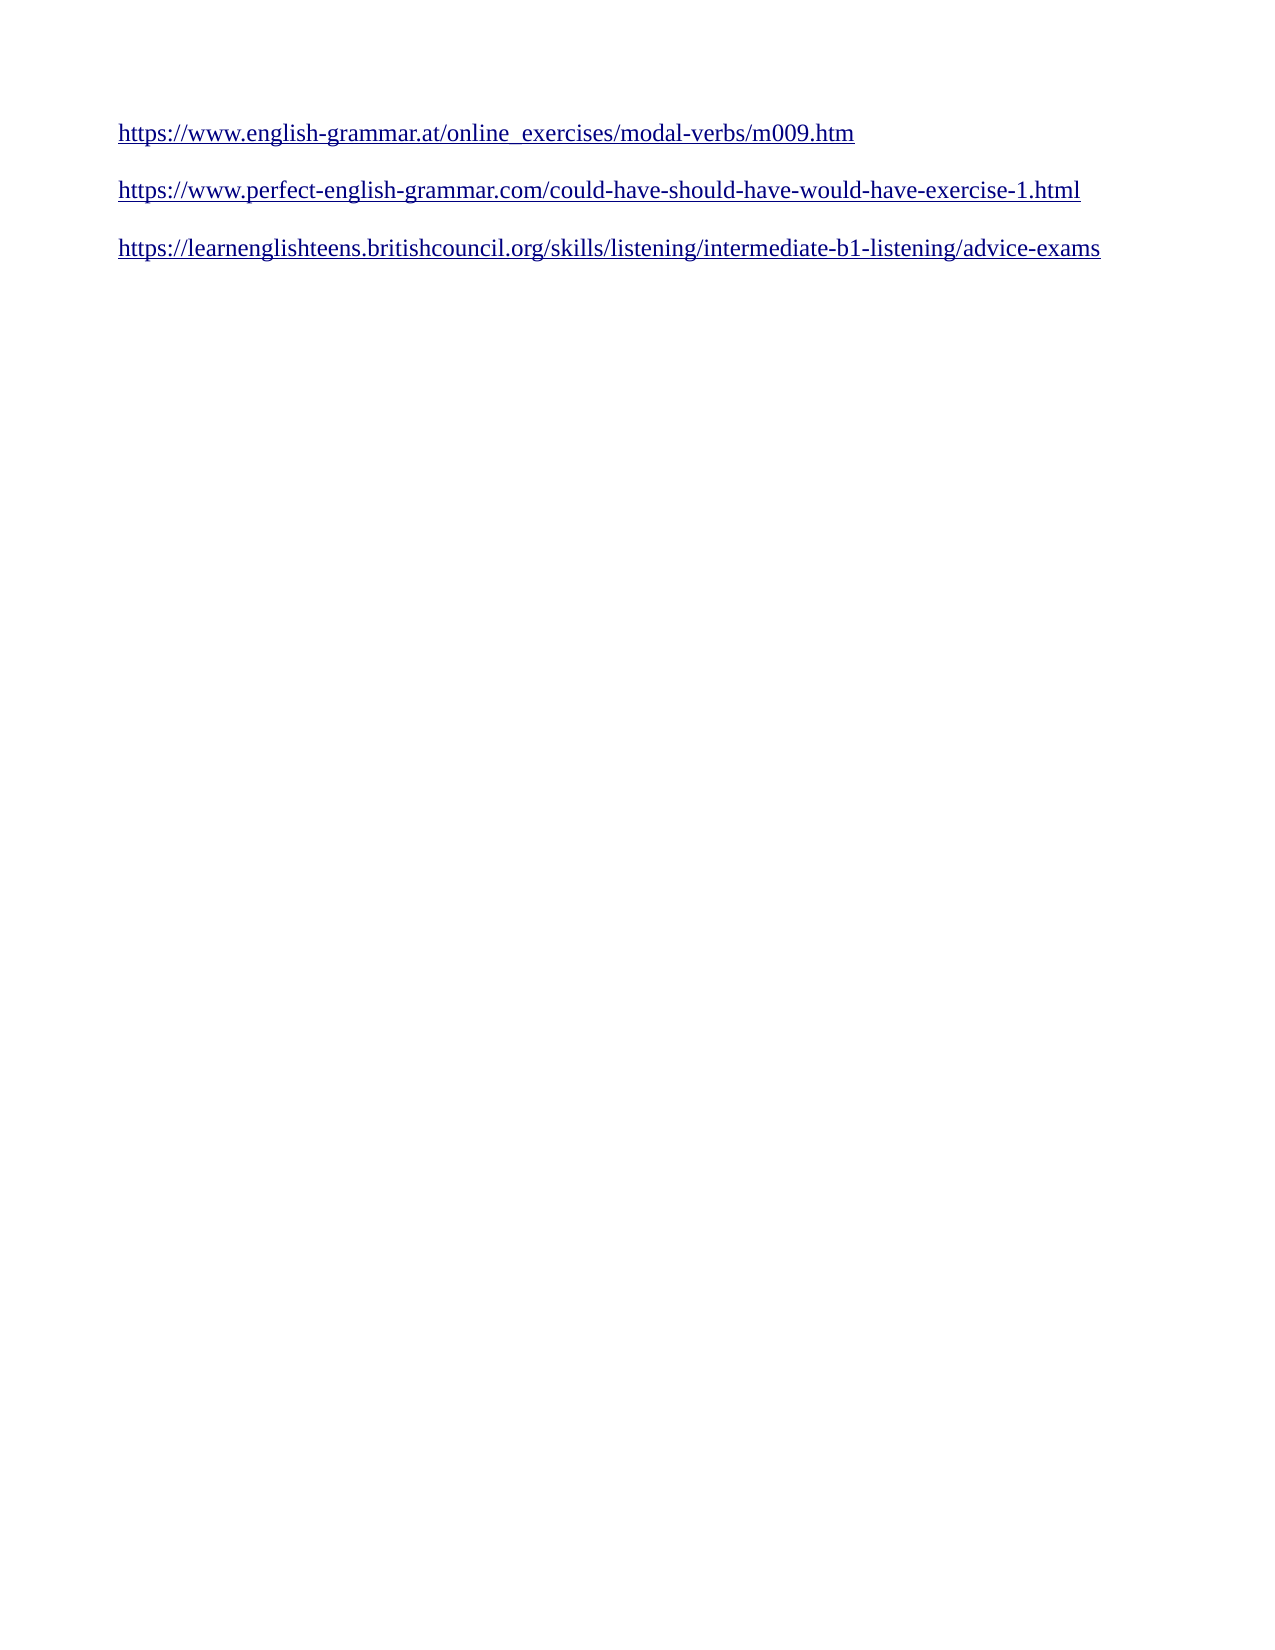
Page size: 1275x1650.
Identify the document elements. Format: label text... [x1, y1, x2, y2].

text https://www.english-grammar.at/online_exercises/modal-verbs/m009.htm [118, 118, 1157, 147]
text https://www.perfect-english-grammar.com/could-have-should-have-would-have-exercise-1.html [118, 176, 1157, 204]
text https://learnenglishteens.britishcouncil.org/skills/listening/intermediate-b1-listening/advice-exams [118, 233, 1157, 262]
